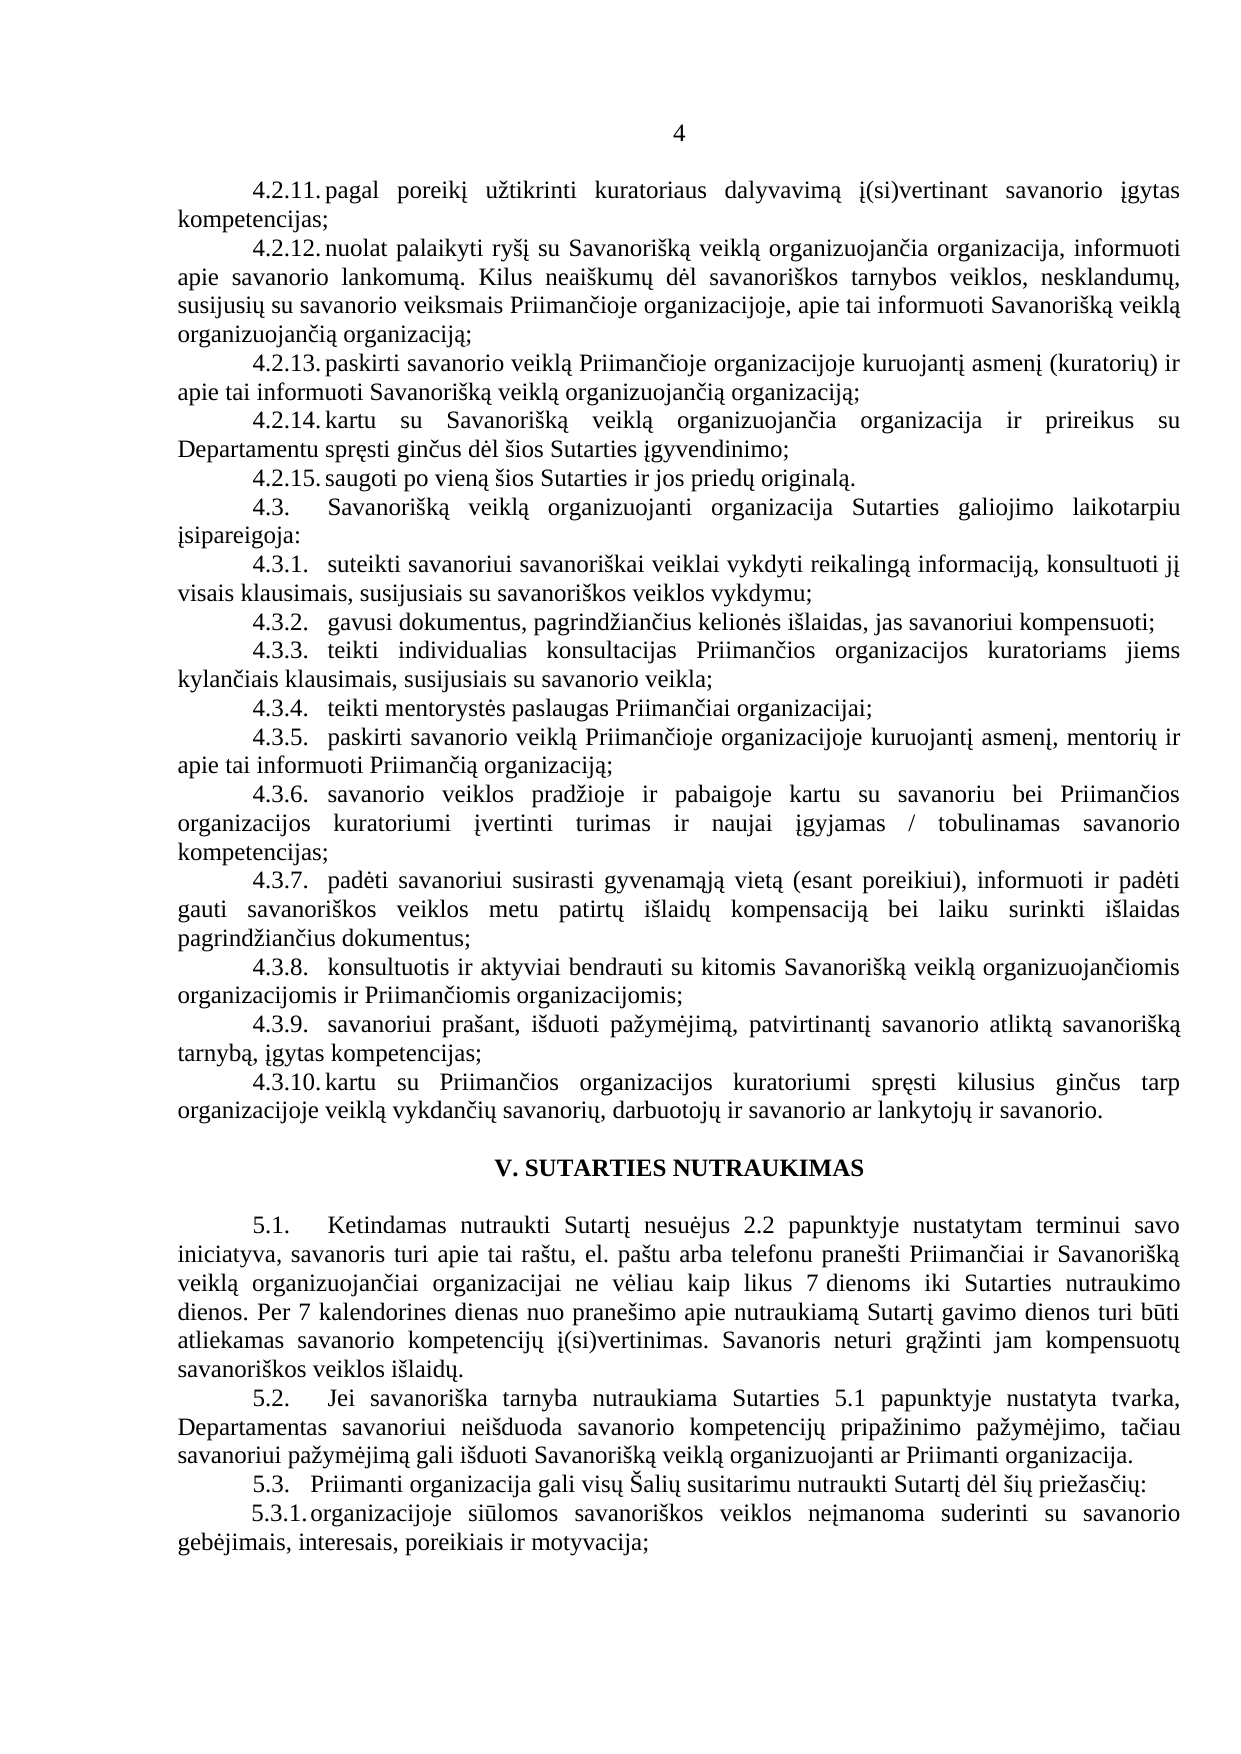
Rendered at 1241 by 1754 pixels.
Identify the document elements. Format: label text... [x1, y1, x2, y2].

text 4.2.13. paskirti savanorio veiklą Priimančioje organizacijoje kuruojantį asmenį (kuratorių) ir apie tai informuoti Savanorišką veiklą organizuojančią organizaciją; [177, 348, 1181, 406]
text 4.3.10. kartu su Priimančios organizacijos kuratoriumi spręsti kilusius ginčus tarp organizacijoje veiklą vykdančių savanorių, darbuotojų ir savanorio ar lankytojų ir savanorio. [177, 1067, 1181, 1124]
text 4.3.6. savanorio veiklos pradžioje ir pabaigoje kartu su savanoriu bei Priimančios organizacijos kuratoriumi įvertinti turimas ir naujai įgyjamas / tobulinamas savanorio kompetencijas; [177, 779, 1181, 866]
text 5.3.1. organizacijoje siūlomos savanoriškos veiklos neįmanoma suderinti su savanorio gebėjimais, interesais, poreikiais ir motyvacija; [177, 1498, 1181, 1556]
text 5.3. Priimanti organizacija gali visų Šalių susitarimu nutraukti Sutartį dėl šių priežasčių: [177, 1469, 1181, 1498]
text 4.3.3. teikti individualias konsultacijas Priimančios organizacijos kuratoriams jiems kylančiais klausimais, susijusiais su savanorio veikla; [177, 636, 1181, 693]
text 4.3.4. teikti mentorystės paslaugas Priimančiai organizacijai; [177, 693, 1181, 722]
text V. SUTARTIES NUTRAUKIMAS [177, 1153, 1181, 1182]
text 4.2.15. saugoti po vieną šios Sutarties ir jos priedų originalą. [177, 463, 1181, 492]
text 4.2.11. pagal poreikį užtikrinti kuratoriaus dalyvavimą į(si)vertinant savanorio įgytas kompetencijas; [177, 176, 1181, 233]
text 4.3.1. suteikti savanoriui savanoriškai veiklai vykdyti reikalingą informaciją, konsultuoti jį visais klausimais, susijusiais su savanoriškos veiklos vykdymu; [177, 549, 1181, 607]
text 4.2.14. kartu su Savanorišką veiklą organizuojančia organizacija ir prireikus su Departamentu spręsti ginčus dėl šios Sutarties įgyvendinimo; [177, 406, 1181, 463]
text 4.3. Savanorišką veiklą organizuojanti organizacija Sutarties galiojimo laikotarpiu įsipareigoja: [177, 492, 1181, 549]
text 5.1. Ketindamas nutraukti Sutartį nesuėjus 2.2 papunktyje nustatytam terminui savo iniciatyva, savanoris turi apie tai raštu, el. paštu arba telefonu pranešti Priimančiai ir Savanorišką veiklą organizuojančiai organizacijai ne vėliau kaip likus 7 dienoms iki Sutarties nutraukimo dienos. Per 7 kalendorines dienas nuo pranešimo apie nutraukiamą Sutartį gavimo dienos turi būti atliekamas savanorio kompetencijų į(si)vertinimas. Savanoris neturi grąžinti jam kompensuotų savanoriškos veiklos išlaidų. [177, 1211, 1181, 1383]
text 4.3.8. konsultuotis ir aktyviai bendrauti su kitomis Savanorišką veiklą organizuojančiomis organizacijomis ir Priimančiomis organizacijomis; [177, 952, 1181, 1009]
text 5.2. Jei savanoriška tarnyba nutraukiama Sutarties 5.1 papunktyje nustatyta tvarka, Departamentas savanoriui neišduoda savanorio kompetencijų pripažinimo pažymėjimo, tačiau savanoriui pažymėjimą gali išduoti Savanorišką veiklą organizuojanti ar Priimanti organizacija. [177, 1383, 1181, 1469]
text 4.2.12. nuolat palaikyti ryšį su Savanorišką veiklą organizuojančia organizacija, informuoti apie savanorio lankomumą. Kilus neaiškumų dėl savanoriškos tarnybos veiklos, nesklandumų, susijusių su savanorio veiksmais Priimančioje organizacijoje, apie tai informuoti Savanorišką veiklą organizuojančią organizaciją; [177, 233, 1181, 348]
text 4.3.2. gavusi dokumentus, pagrindžiančius kelionės išlaidas, jas savanoriui kompensuoti; [177, 607, 1181, 636]
text 4.3.7. padėti savanoriui susirasti gyvenamąją vietą (esant poreikiui), informuoti ir padėti gauti savanoriškos veiklos metu patirtų išlaidų kompensaciją bei laiku surinkti išlaidas pagrindžiančius dokumentus; [177, 866, 1181, 952]
text 4.3.5. paskirti savanorio veiklą Priimančioje organizacijoje kuruojantį asmenį, mentorių ir apie tai informuoti Priimančią organizaciją; [177, 722, 1181, 779]
text 4.3.9. savanoriui prašant, išduoti pažymėjimą, patvirtinantį savanorio atliktą savanorišką tarnybą, įgytas kompetencijas; [177, 1009, 1181, 1067]
